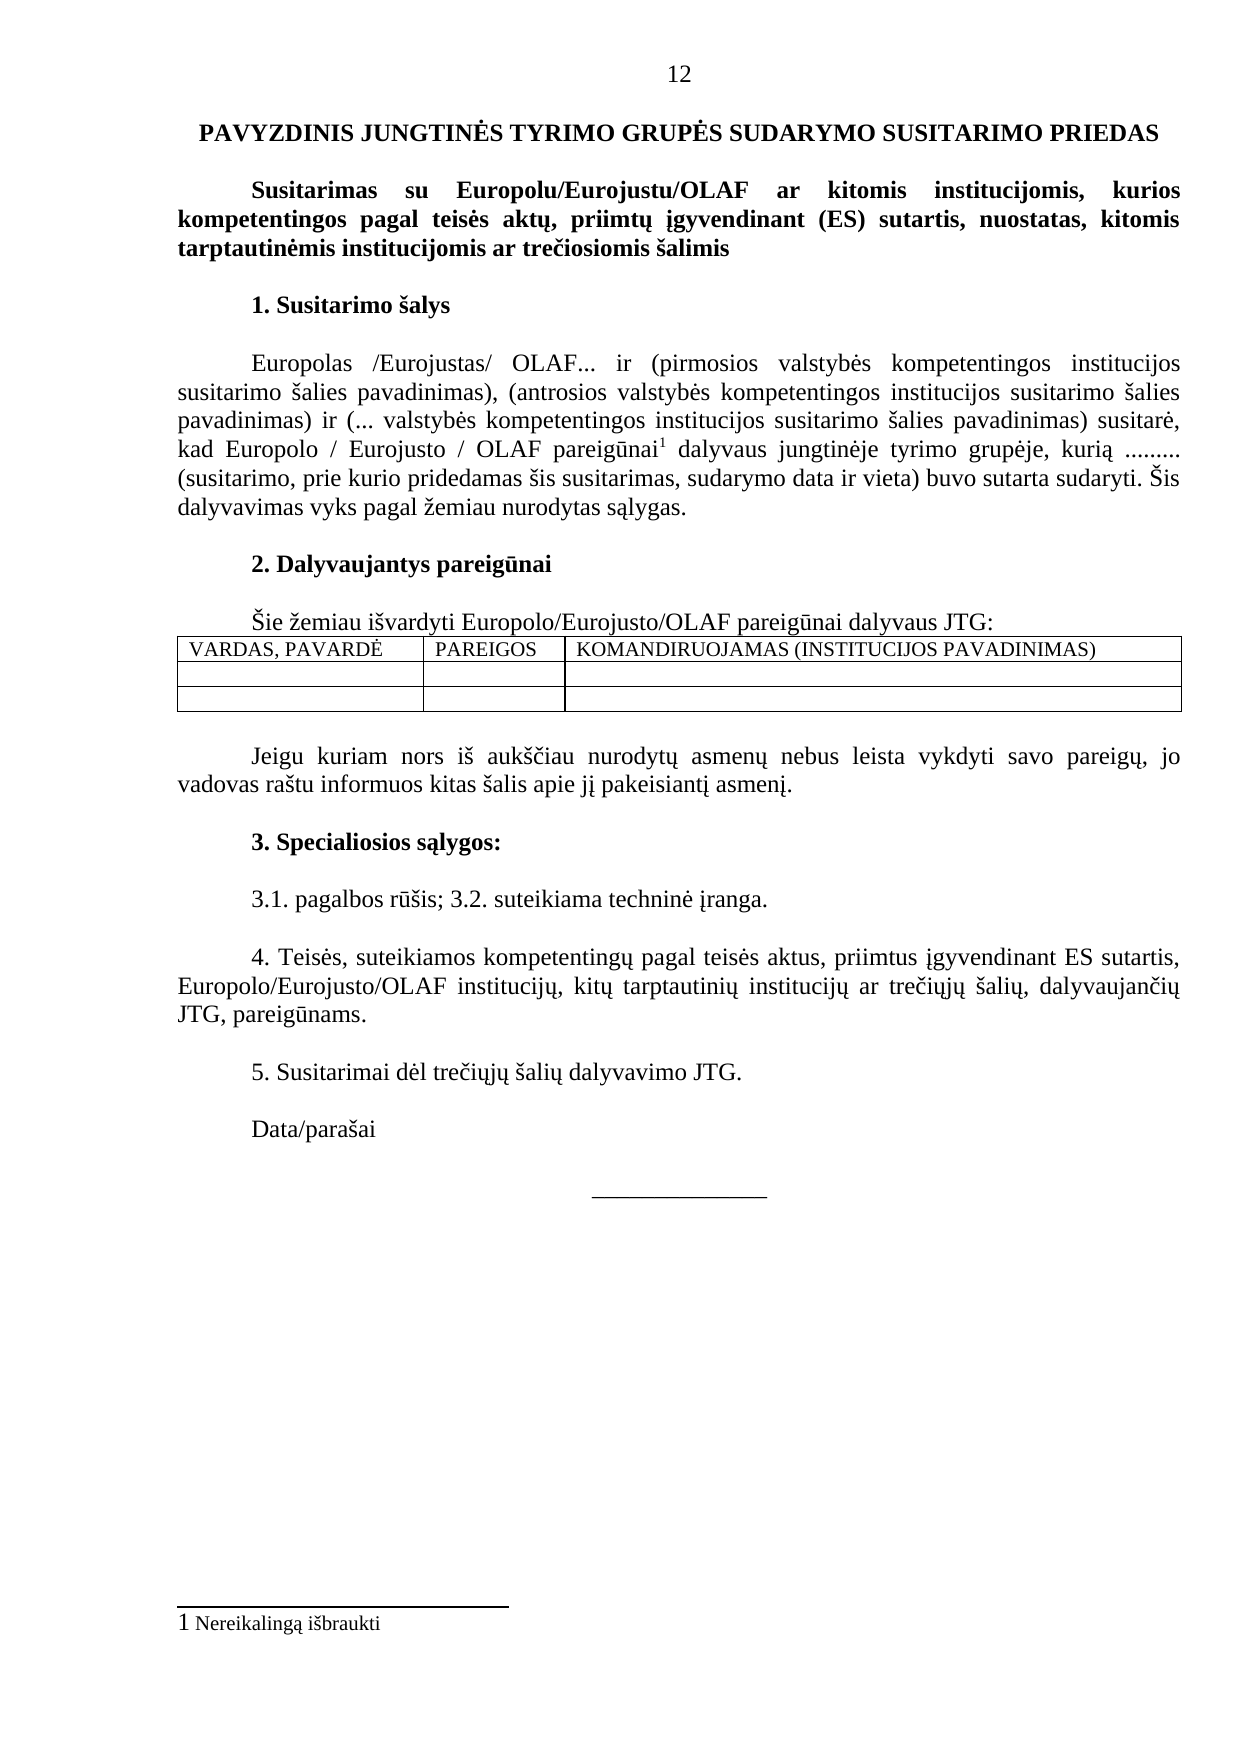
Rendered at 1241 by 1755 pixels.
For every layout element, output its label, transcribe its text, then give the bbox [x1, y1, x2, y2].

text 3.1. pagalbos rūšis; 3.2. suteikiama techninė įranga. [177, 884, 1181, 913]
table_cell [566, 687, 1181, 711]
text Šie žemiau išvardyti Europolo/Eurojusto/OLAF pareigūnai dalyvaus JTG: [177, 607, 1181, 636]
text 4. Teisės, suteikiamos kompetentingų pagal teisės aktus, priimtus įgyvendinant ES sutartis, Europolo/Eurojusto/OLAF institucijų, kitų tarptautinių institucijų ar trečiųjų šalių, dalyvaujančių JTG, pareigūnams. [177, 942, 1181, 1028]
text ______________ [177, 1172, 1181, 1201]
text PAVYZDINIS JUNGTINĖS TYRIMO GRUPĖS SUDARYMO SUSITARIMO PRIEDAS [177, 118, 1181, 147]
table_cell [566, 662, 1181, 686]
table_header KOMANDIRUOJAMAS (INSTITUCIJOS PAVADINIMAS) [566, 637, 1181, 661]
text 2. Dalyvaujantys pareigūnai [177, 549, 1181, 578]
text Nereikalingą išbraukti [177, 1607, 1181, 1636]
text 3. Specialiosios sąlygos: [177, 827, 1181, 856]
table_cell [178, 662, 423, 686]
text Susitarimas su Europolu/Eurojustu/OLAF ar kitomis institucijomis, kurios kompetentingos pagal teisės aktų, priimtų įgyvendinant (ES) sutartis, nuostatas, kitomis tarptautinėmis institucijomis ar trečiosiomis šalimis [177, 176, 1181, 262]
table_header VARDAS, PAVARDĖ [178, 637, 423, 661]
text Europolas /Eurojustas/ OLAF... ir (pirmosios valstybės kompetentingos institucijos susitarimo šalies pavadinimas), (antrosios valstybės kompetentingos institucijos susitarimo šalies pavadinimas) ir (... valstybės kompetentingos institucijos susitarimo šalies pavadinimas) susitarė, kad Europolo / Eurojusto / OLAF pareigūnai dalyvaus jungtinėje tyrimo grupėje, kurią ......... (susitarimo, prie kurio pridedamas šis susitarimas, sudarymo data ir vieta) buvo sutarta sudaryti. Šis dalyvavimas vyks pagal žemiau nurodytas sąlygas. [177, 348, 1181, 521]
table_header PAREIGOS [424, 637, 564, 661]
text 5. Susitarimai dėl trečiųjų šalių dalyvavimo JTG. [177, 1057, 1181, 1086]
table_cell [178, 687, 423, 711]
text 1. Susitarimo šalys [177, 291, 1181, 319]
text Jeigu kuriam nors iš aukščiau nurodytų asmenų nebus leista vykdyti savo pareigų, jo vadovas raštu informuos kitas šalis apie jį pakeisiantį asmenį. [177, 741, 1181, 798]
text Data/parašai [177, 1114, 1181, 1143]
table_cell [424, 687, 564, 711]
table_cell [424, 662, 564, 686]
